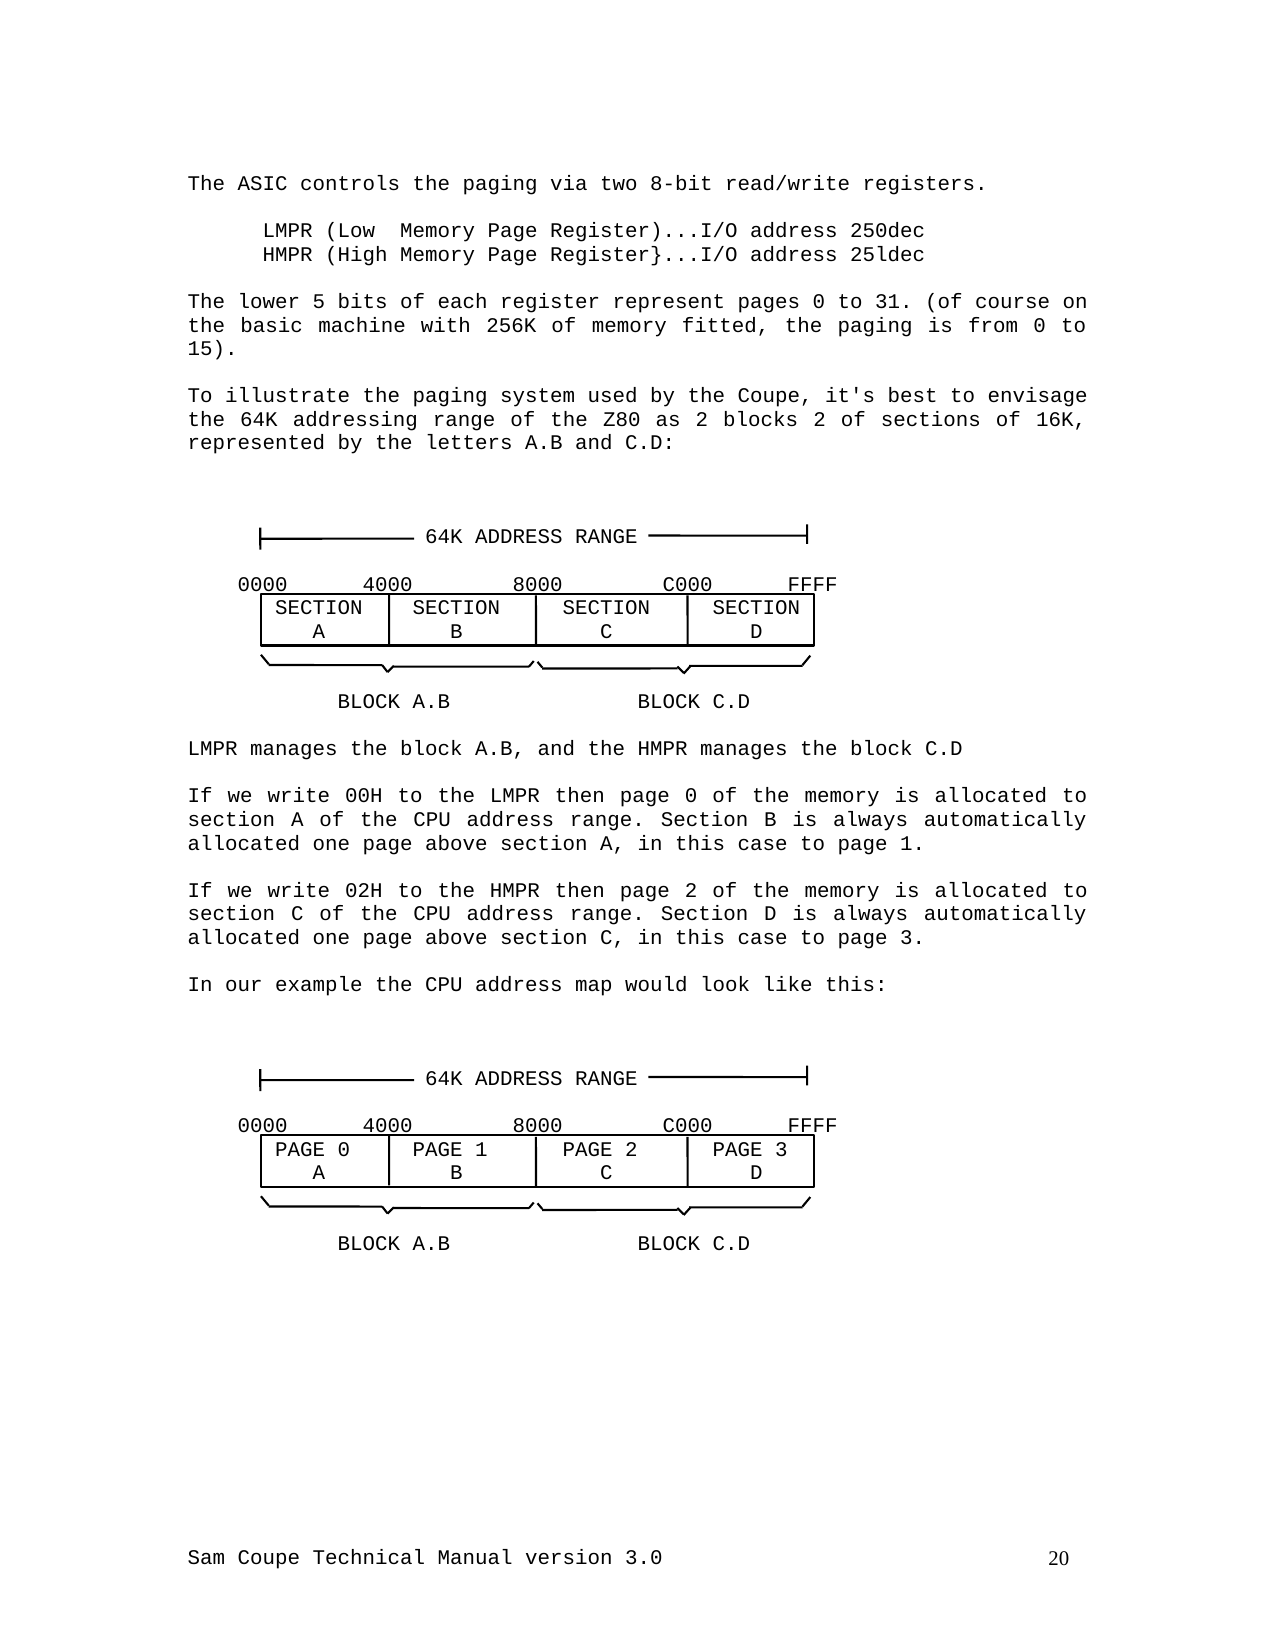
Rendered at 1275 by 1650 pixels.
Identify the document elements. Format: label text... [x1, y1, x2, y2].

text BLOCK A.B BLOCK C.D [187, 691, 1087, 715]
text A B C D [187, 1162, 260, 1186]
text The lower 5 bits of each register represent pages 0 to 31. (of course on the basic machine with 256K of memory fitted, the paging is from 0 to 15). [187, 291, 1087, 362]
text 0000 4000 8000 C000 FFFF [187, 574, 1087, 597]
text LMPR manages the block A.B, and the HMPR manages the block C.D [187, 738, 1087, 762]
text HMPR (High Memory Page Register}...I/O address 25ldec [187, 244, 1087, 268]
text 0000 4000 8000 C000 FFFF [187, 1115, 1087, 1139]
text A B C D [187, 621, 260, 644]
text A B C D [815, 621, 1087, 644]
text PAGE 0 PAGE 1 PAGE 2 PAGE 3 [815, 1139, 1087, 1162]
text If we write 02H to the HMPR then page 2 of the memory is allo­cated to section C of the CPU address range. Section D is always automatically allocated one page above section C, in this case to page 3. [187, 880, 1087, 950]
text A B C D [815, 1162, 1087, 1186]
text SECTION SECTION SECTION SECTION [187, 597, 260, 621]
text PAGE 0 PAGE 1 PAGE 2 PAGE 3 [187, 1139, 260, 1162]
text LMPR (Low Memory Page Register)...I/O address 250dec [187, 221, 1087, 244]
text [187, 527, 259, 550]
text The ASIC controls the paging via two 8-bit read/write registers. [187, 173, 1087, 197]
text BLOCK A.B BLOCK C.D [187, 1233, 1087, 1256]
text 64K ADDRESS RANGE [187, 1068, 1087, 1092]
text 64K ADDRESS RANGE [262, 527, 1087, 550]
text To illustrate the paging system used by the Coupe, it's best to envisage the 64K addressing range of the Z80 as 2 blocks 2 of sections of 16K, represented by the letters A.B and C.D: [187, 385, 1087, 456]
text If we write 00H to the LMPR then page 0 of the memory is allocated to section A of the CPU address range. Section B is always automatically allocated one page above section A, in this case to page 1. [187, 786, 1087, 856]
text In our example the CPU address map would look like this: [187, 974, 1087, 997]
text SECTION SECTION SECTION SECTION [815, 597, 1087, 621]
